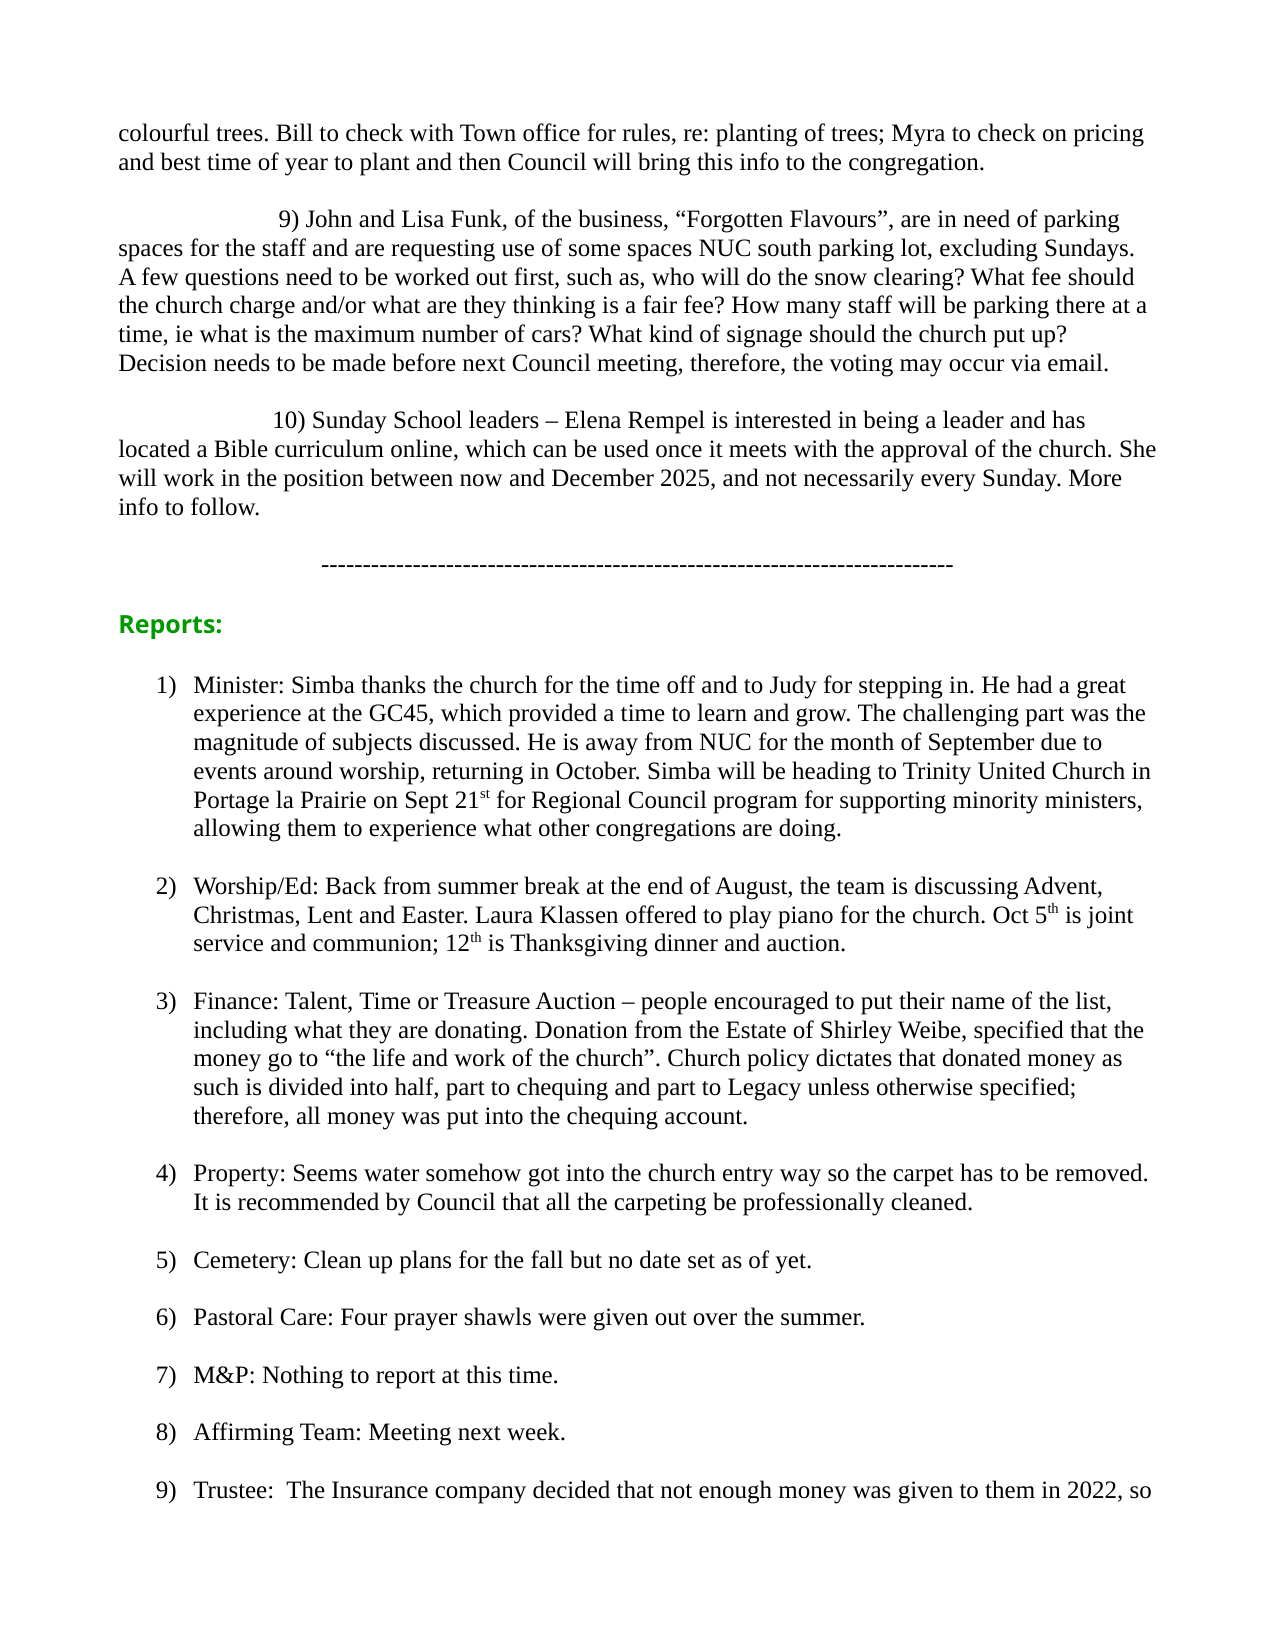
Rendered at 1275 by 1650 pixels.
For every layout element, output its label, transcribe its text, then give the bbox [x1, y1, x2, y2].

list Cemetery: Clean up plans for the fall but no date set as of yet. [156, 1245, 1157, 1273]
list M&P: Nothing to report at this time. [156, 1360, 1157, 1388]
list Finance: Talent, Time or Treasure Auction – people encouraged to put their name of the list, including what they are donating. Donation from the Estate of Shirley Weibe, specified that the money go to “the life and work of the church”. Church policy dictates that donated money as such is divided into half, part to chequing and part to Legacy unless otherwise specified; therefore, all money was put into the chequing account. [156, 986, 1157, 1130]
list Pastoral Care: Four prayer shawls were given out over the summer. [156, 1302, 1157, 1331]
text 9) John and Lisa Funk, of the business, “Forgotten Flavours”, are in need of parking spaces for the staff and are requesting use of some spaces NUC south parking lot, excluding Sundays. A few questions need to be worked out first, such as, who will do the snow clearing? What fee should the church charge and/or what are they thinking is a fair fee? How many staff will be parking there at a time, ie what is the maximum number of cars? What kind of signage should the church put up? Decision needs to be made before next Council meeting, therefore, the voting may occur via email. [118, 204, 1157, 377]
list Minister: Simba thanks the church for the time off and to Judy for stepping in. He had a great experience at the GC45, which provided a time to learn and grow. The challenging part was the magnitude of subjects discussed. He is away from NUC for the month of September due to events around worship, returning in October. Simba will be heading to Trinity United Church in Portage la Prairie on Sept 21st for Regional Council program for supporting minority ministers, allowing them to experience what other congregations are doing. [156, 670, 1157, 842]
text colourful trees. Bill to check with Town office for rules, re: planting of trees; Myra to check on pricing and best time of year to plant and then Council will bring this info to the congregation. [118, 118, 1157, 176]
text 10) Sunday School leaders – Elena Rempel is interested in being a leader and has located a Bible curriculum online, which can be used once it meets with the approval of the church. She will work in the position between now and December 2025, and not necessarily every Sunday. More info to follow. [118, 406, 1157, 521]
list Affirming Team: Meeting next week. [156, 1417, 1157, 1446]
list Trustee: The Insurance company decided that not enough money was given to them in 2022, so [156, 1475, 1157, 1503]
list Worship/Ed: Back from summer break at the end of August, the team is discussing Advent, Christmas, Lent and Easter. Laura Klassen offered to play piano for the church. Oct 5th is joint service and communion; 12th is Thanksgiving dinner and auction. [156, 871, 1157, 957]
text Reports: [118, 607, 1157, 641]
text ---------------------------------------------------------------------------- [118, 549, 1157, 578]
list Property: Seems water somehow got into the church entry way so the carpet has to be removed. It is recommended by Council that all the carpeting be professionally cleaned. [156, 1158, 1157, 1216]
